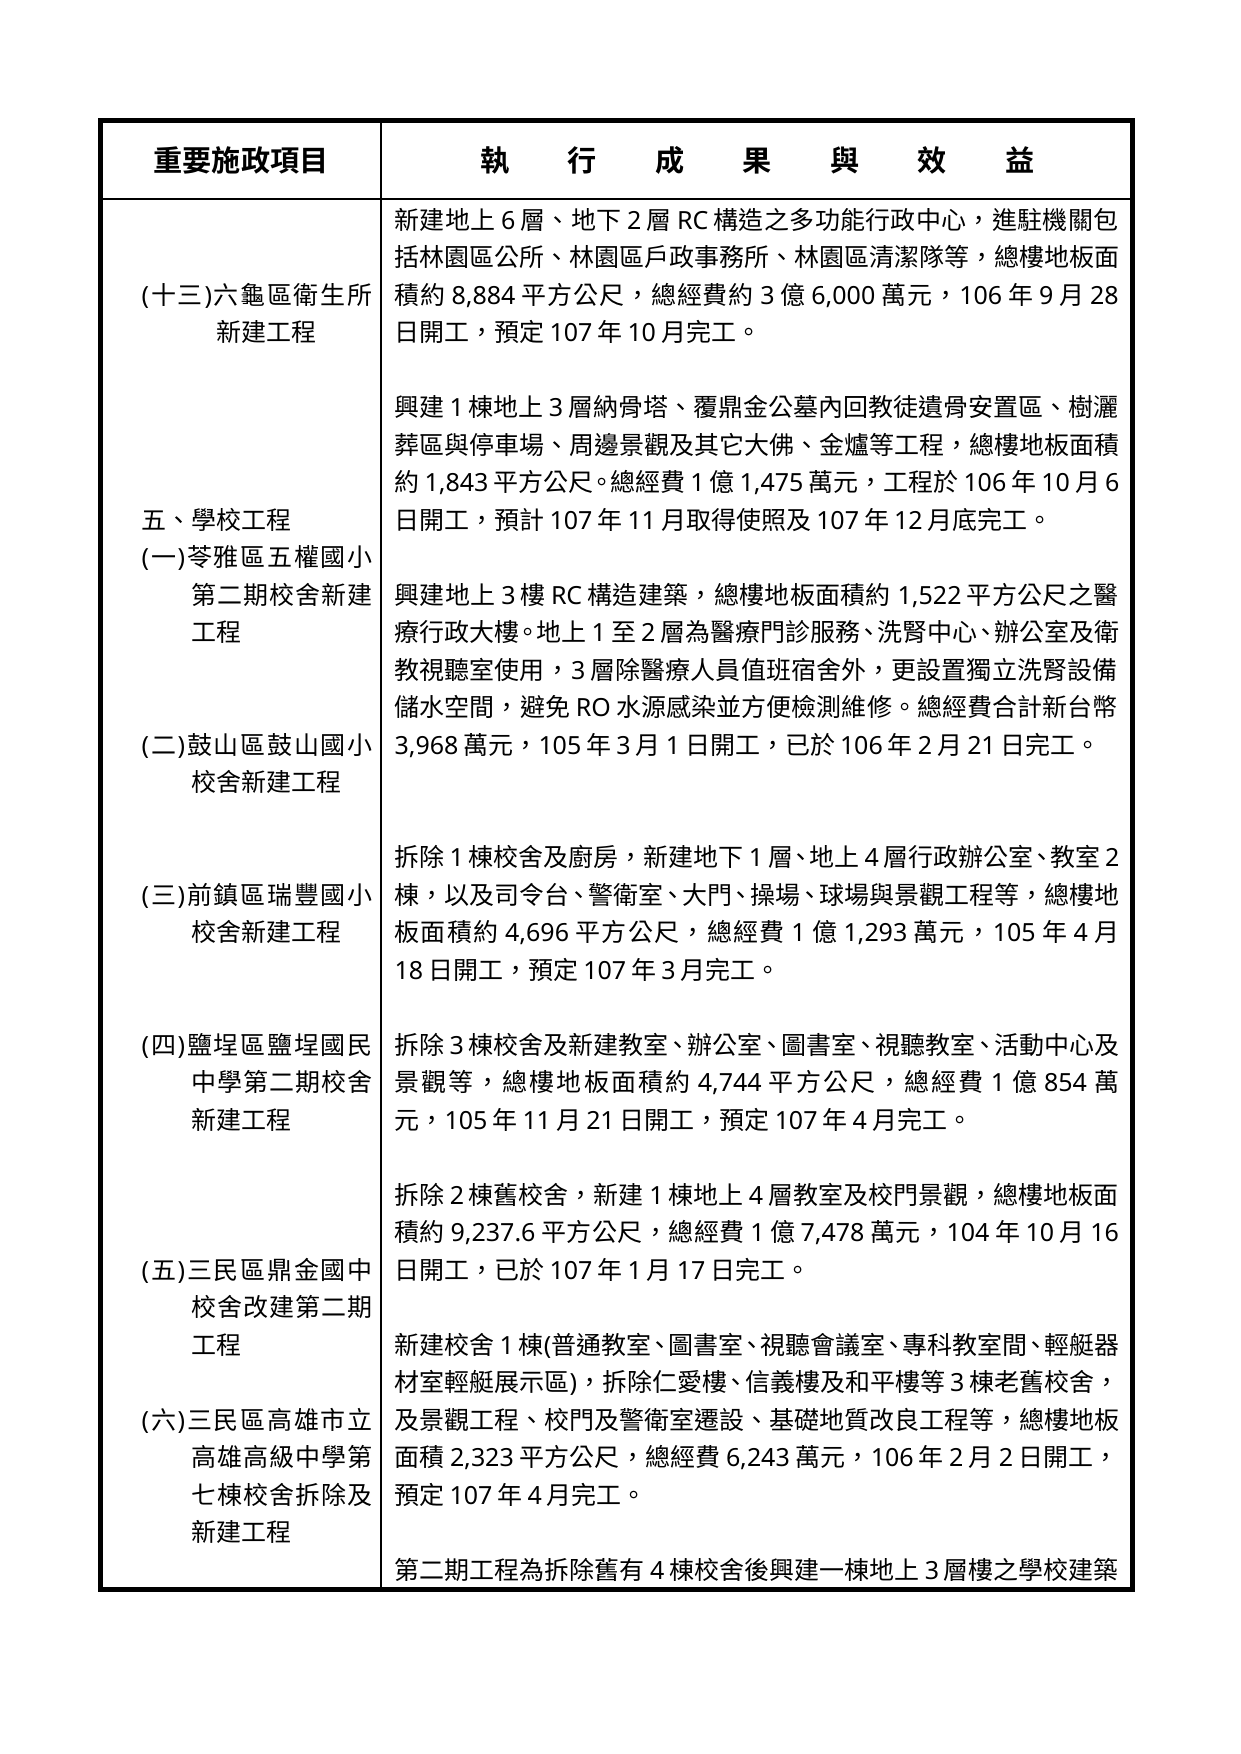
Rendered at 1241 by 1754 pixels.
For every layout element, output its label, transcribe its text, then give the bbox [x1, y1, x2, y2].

table_header 執 行 成 果 與 效 益 [382, 123, 1130, 198]
table_cell (十三)六龜區衛生所新建工程 五、學校工程 (一)苓雅區五權國小第二期校舍新建工程 (二)鼓山區鼓山國小 校舍新建工程 (三)前鎮區瑞豐國小校舍新建工程 (四)鹽埕區鹽埕國民 中學第二期校舍 新建工程 (五)三民區鼎金國中校舍改建第二期 工程 (六)三民區高雄市立高雄高級中學第七棟校舍拆除及新建工程 [103, 200, 380, 1587]
table_cell 新建地上6層、地下2層RC構造之多功能行政中心，進駐機關包括林園區公所、林園區戶政事務所、林園區清潔隊等，總樓地板面積約8,884平方公尺，總經費約3億6,000萬元，106年9月28日開工，預定107年10月完工。 興建1棟地上3層納骨塔、覆鼎金公墓內回教徒遺骨安置區、樹灑葬區與停車場、周邊景觀及其它大佛、金爐等工程，總樓地板面積約1,843平方公尺。總經費1億1,475萬元，工程於106年10月6日開工，預計107年11月取得使照及107年12月底完工。 興建地上3樓RC構造建築，總樓地板面積約1,522平方公尺之醫療行政大樓。地上1至2層為醫療門診服務、洗腎中心、辦公室及衛教視聽室使用，3層除醫療人員值班宿舍外，更設置獨立洗腎設備儲水空間，避免RO水源感染並方便檢測維修。總經費合計新台幣3,968萬元，105年3月1日開工，已於106年2月21日完工。 拆除1棟校舍及廚房，新建地下1層、地上4層行政辦公室、教室2棟，以及司令台、警衛室、大門、操場、球場與景觀工程等，總樓地板面積約4,696平方公尺，總經費1億1,293萬元，105年4月18日開工，預定107年3月完工。 拆除3棟校舍及新建教室、辦公室、圖書室、視聽教室、活動中心及景觀等，總樓地板面積約4,744平方公尺，總經費1億854萬元，105年11月21日開工，預定107年4月完工。 拆除2棟舊校舍，新建1棟地上4層教室及校門景觀，總樓地板面積約9,237.6平方公尺，總經費1億7,478萬元，104年10月16日開工，已於107年1月17日完工。 新建校舍1棟(普通教室、圖書室、視聽會議室、專科教室間、輕艇器材室輕艇展示區)，拆除仁愛樓、信義樓及和平樓等3棟老舊校舍，及景觀工程、校門及警衛室遷設、基礎地質改良工程等，總樓地板面積2,323平方公尺，總經費6,243萬元，106年2月2日開工，預定107年4月完工。 第二期工程為拆除舊有4棟校舍後興建一棟地上3層樓之學校建築 [382, 200, 1130, 1587]
table_header 重要施政項目 [103, 123, 380, 198]
